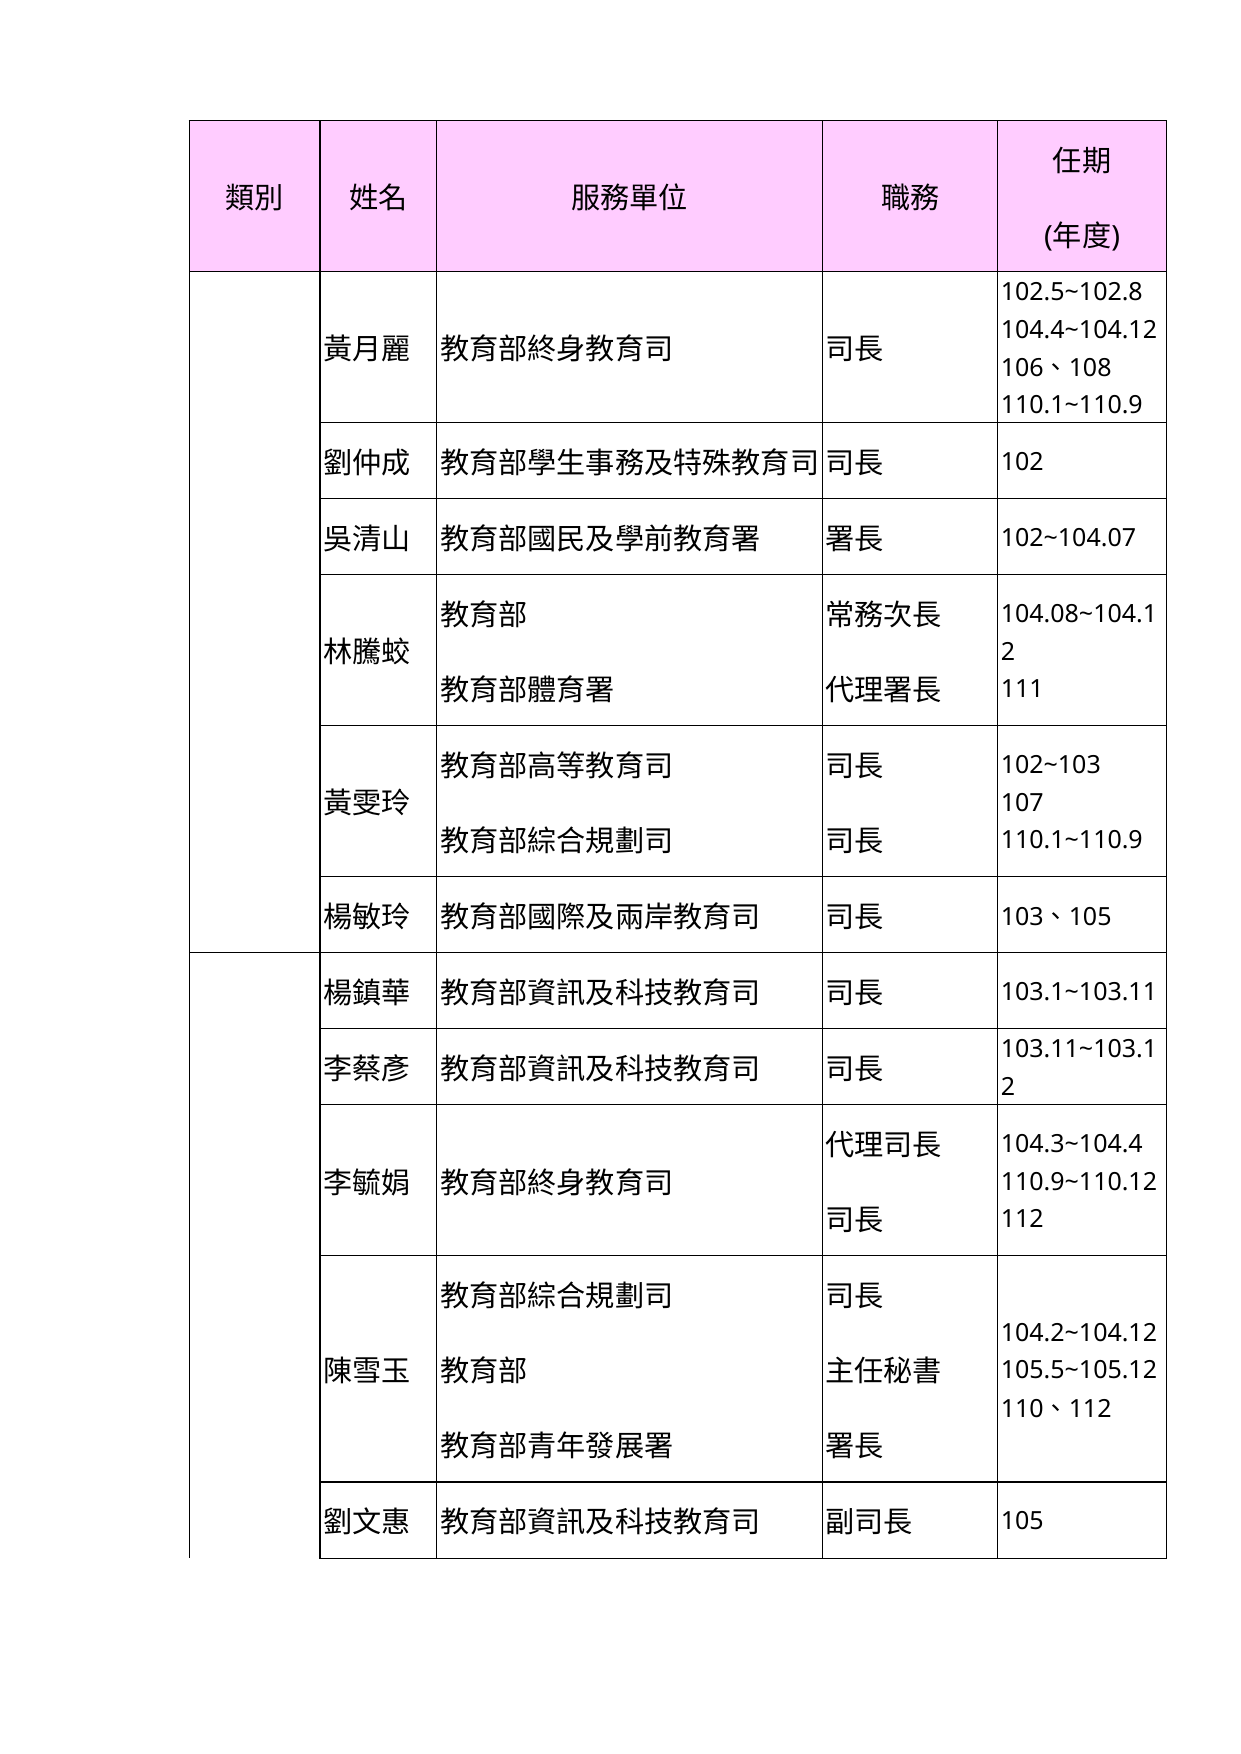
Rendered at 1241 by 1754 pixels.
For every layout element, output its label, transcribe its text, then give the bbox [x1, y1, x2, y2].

table_cell 102.5~102.8 104.4~104.12 106、108 110.1~110.9 [998, 272, 1166, 422]
table_cell 104.2~104.12 105.5~105.12 110、112 [998, 1256, 1166, 1481]
table_cell 102 [998, 423, 1166, 498]
table_cell 教育部資訊及科技教育司 [437, 953, 822, 1028]
table_cell 司長 [823, 272, 997, 422]
table_cell 楊鎮華 [321, 953, 436, 1028]
table_header 姓名 [321, 121, 436, 271]
table_cell 李蔡彥 [321, 1029, 436, 1104]
table_cell 司長 [823, 423, 997, 498]
table_cell 黃雯玲 [321, 726, 436, 876]
table_cell 105 [998, 1483, 1166, 1557]
table_cell 署長 [823, 499, 997, 574]
table_cell 常務次長 代理署長 [823, 575, 997, 725]
table_cell 林騰蛟 [321, 575, 436, 725]
table_cell 教育部綜合規劃司 教育部 教育部青年發展署 [437, 1256, 822, 1481]
table_header 任期 (年度) [998, 121, 1166, 271]
table_cell [190, 953, 319, 1028]
table_cell 104.08~104.12 111 [998, 575, 1166, 725]
table_cell [190, 1028, 319, 1104]
table_cell 司長 [823, 953, 997, 1028]
table_cell 教育部終身教育司 [437, 272, 822, 422]
table_cell 司長 [823, 877, 997, 952]
table_cell 103.1~103.11 [998, 953, 1166, 1028]
table_cell 教育部資訊及科技教育司 [437, 1029, 822, 1104]
table_cell 副司長 [823, 1483, 997, 1557]
table_cell 教育部 教育部體育署 [437, 575, 822, 725]
table_cell 黃月麗 [321, 272, 436, 422]
table_cell 103、105 [998, 877, 1166, 952]
table_cell 教育部資訊及科技教育司 [437, 1483, 822, 1557]
table_cell 教育部高等教育司 教育部綜合規劃司 [437, 726, 822, 876]
table_cell 102~103 107 110.1~110.9 [998, 726, 1166, 876]
table_cell 司長 [823, 1029, 997, 1104]
table_cell 吳清山 [321, 499, 436, 574]
table_cell [190, 1481, 319, 1557]
table_cell 代理司長 司長 [823, 1105, 997, 1255]
table_cell 103.11~103.12 [998, 1029, 1166, 1104]
table_cell 楊敏玲 [321, 877, 436, 952]
table_cell 教育部終身教育司 [437, 1105, 822, 1255]
table_cell 劉仲成 [321, 423, 436, 498]
table_header 類別 [190, 121, 319, 271]
table_cell 劉文惠 [321, 1483, 436, 1557]
table_cell 司長 主任秘書 署長 [823, 1256, 997, 1481]
table_cell 司長 司長 [823, 726, 997, 876]
table_cell 教育部國際及兩岸教育司 [437, 877, 822, 952]
table_header 服務單位 [437, 121, 822, 271]
table_cell [190, 1104, 319, 1255]
table_cell 102~104.07 [998, 499, 1166, 574]
table_cell [190, 1255, 319, 1481]
table_cell 李毓娟 [321, 1105, 436, 1255]
table_cell 陳雪玉 [321, 1256, 436, 1481]
table_cell 教育部學生事務及特殊教育司 [437, 423, 822, 498]
table_header 職務 [823, 121, 997, 271]
table_cell 104.3~104.4 110.9~110.12 112 [998, 1105, 1166, 1255]
table_cell 教育部國民及學前教育署 [437, 499, 822, 574]
